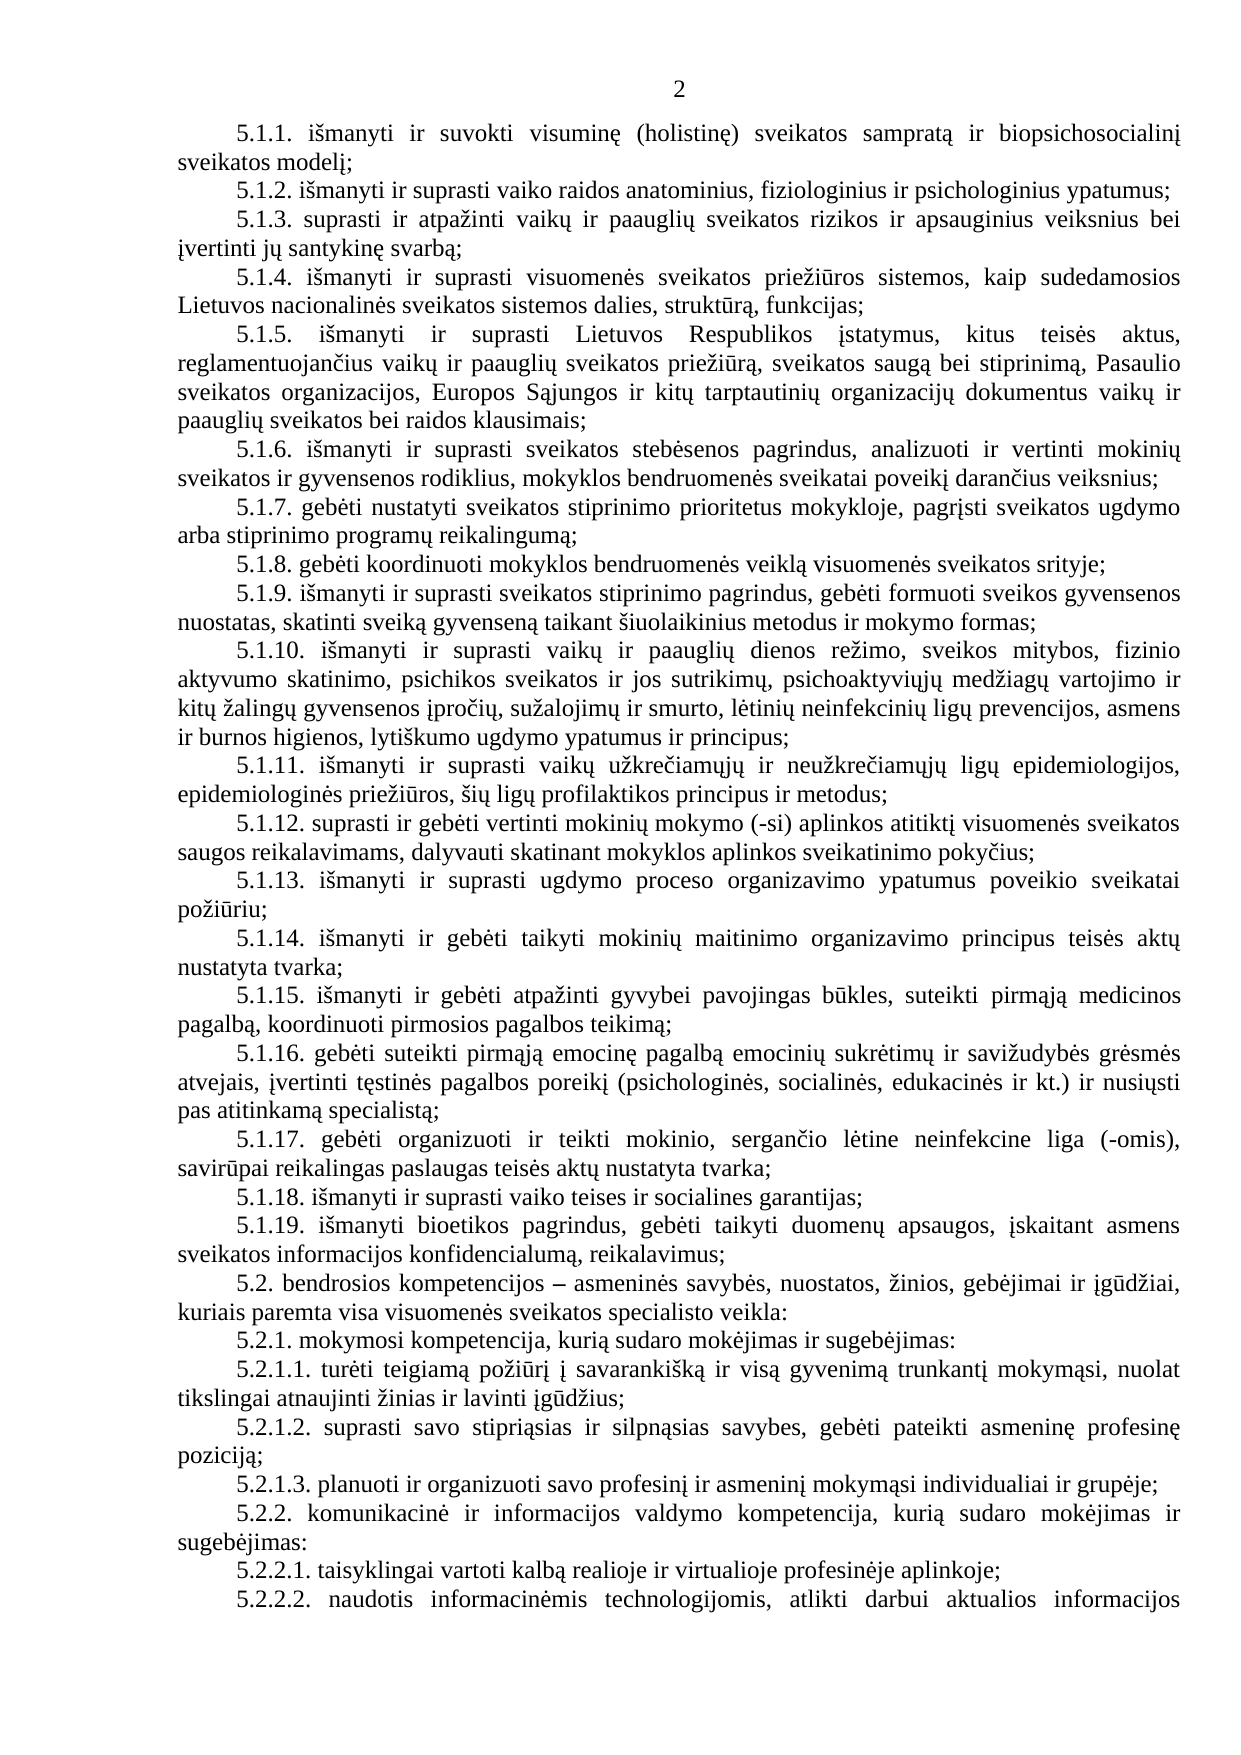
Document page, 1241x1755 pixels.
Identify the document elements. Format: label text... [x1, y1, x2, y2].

text 5.1.5. išmanyti ir suprasti Lietuvos Respublikos įstatymus, kitus teisės aktus, reglamentuojančius vaikų ir paauglių sveikatos priežiūrą, sveikatos saugą bei stiprinimą, Pasaulio sveikatos organizacijos, Europos Sąjungos ir kitų tarptautinių organizacijų dokumentus vaikų ir paauglių sveikatos bei raidos klausimais; [177, 319, 1181, 434]
text 5.2.2.2. naudotis informacinėmis technologijomis, atlikti darbui aktualios informacijos [177, 1584, 1181, 1613]
text 5.1.11. išmanyti ir suprasti vaikų užkrečiamųjų ir neužkrečiamųjų ligų epidemiologijos, epidemiologinės priežiūros, šių ligų profilaktikos principus ir metodus; [177, 751, 1181, 808]
text 5.1.3. suprasti ir atpažinti vaikų ir paauglių sveikatos rizikos ir apsauginius veiksnius bei įvertinti jų santykinę svarbą; [177, 204, 1181, 262]
text 5.1.6. išmanyti ir suprasti sveikatos stebėsenos pagrindus, analizuoti ir vertinti mokinių sveikatos ir gyvensenos rodiklius, mokyklos bendruomenės sveikatai poveikį darančius veiksnius; [177, 434, 1181, 492]
text 5.2.1.3. planuoti ir organizuoti savo profesinį ir asmeninį mokymąsi individualiai ir grupėje; [177, 1469, 1181, 1498]
text 5.1.8. gebėti koordinuoti mokyklos bendruomenės veiklą visuomenės sveikatos srityje; [177, 549, 1181, 578]
text 5.1.9. išmanyti ir suprasti sveikatos stiprinimo pagrindus, gebėti formuoti sveikos gyvensenos nuostatas, skatinti sveiką gyvenseną taikant šiuolaikinius metodus ir mokymo formas; [177, 578, 1181, 636]
text 5.1.14. išmanyti ir gebėti taikyti mokinių maitinimo organizavimo principus teisės aktų nustatyta tvarka; [177, 923, 1181, 981]
text 5.1.12. suprasti ir gebėti vertinti mokinių mokymo (-si) aplinkos atitiktį visuomenės sveikatos saugos reikalavimams, dalyvauti skatinant mokyklos aplinkos sveikatinimo pokyčius; [177, 808, 1181, 866]
text 5.2.1. mokymosi kompetencija, kurią sudaro mokėjimas ir sugebėjimas: [177, 1326, 1181, 1354]
text 5.1.1. išmanyti ir suvokti visuminę (holistinę) sveikatos sampratą ir biopsichosocialinį sveikatos modelį; [177, 118, 1181, 176]
text 5.1.4. išmanyti ir suprasti visuomenės sveikatos priežiūros sistemos, kaip sudedamosios Lietuvos nacionalinės sveikatos sistemos dalies, struktūrą, funkcijas; [177, 262, 1181, 319]
text 5.2. bendrosios kompetencijos – asmeninės savybės, nuostatos, žinios, gebėjimai ir įgūdžiai, kuriais paremta visa visuomenės sveikatos specialisto veikla: [177, 1268, 1181, 1326]
text 5.2.1.1. turėti teigiamą požiūrį į savarankišką ir visą gyvenimą trunkantį mokymąsi, nuolat tikslingai atnaujinti žinias ir lavinti įgūdžius; [177, 1354, 1181, 1412]
text 5.1.13. išmanyti ir suprasti ugdymo proceso organizavimo ypatumus poveikio sveikatai požiūriu; [177, 866, 1181, 923]
text 5.1.15. išmanyti ir gebėti atpažinti gyvybei pavojingas būkles, suteikti pirmąją medicinos pagalbą, koordinuoti pirmosios pagalbos teikimą; [177, 981, 1181, 1038]
text 5.1.16. gebėti suteikti pirmąją emocinę pagalbą emocinių sukrėtimų ir savižudybės grėsmės atvejais, įvertinti tęstinės pagalbos poreikį (psichologinės, socialinės, edukacinės ir kt.) ir nusiųsti pas atitinkamą specialistą; [177, 1038, 1181, 1124]
text 5.2.2.1. taisyklingai vartoti kalbą realioje ir virtualioje profesinėje aplinkoje; [177, 1556, 1181, 1584]
text 5.1.7. gebėti nustatyti sveikatos stiprinimo prioritetus mokykloje, pagrįsti sveikatos ugdymo arba stiprinimo programų reikalingumą; [177, 492, 1181, 549]
text 5.1.2. išmanyti ir suprasti vaiko raidos anatominius, fiziologinius ir psichologinius ypatumus; [177, 176, 1181, 204]
text 5.1.19. išmanyti bioetikos pagrindus, gebėti taikyti duomenų apsaugos, įskaitant asmens sveikatos informacijos konfidencialumą, reikalavimus; [177, 1211, 1181, 1268]
text 5.1.17. gebėti organizuoti ir teikti mokinio, sergančio lėtine neinfekcine liga (-omis), savirūpai reikalingas paslaugas teisės aktų nustatyta tvarka; [177, 1124, 1181, 1182]
text 5.1.10. išmanyti ir suprasti vaikų ir paauglių dienos režimo, sveikos mitybos, fizinio aktyvumo skatinimo, psichikos sveikatos ir jos sutrikimų, psichoaktyviųjų medžiagų vartojimo ir kitų žalingų gyvensenos įpročių, sužalojimų ir smurto, lėtinių neinfekcinių ligų prevencijos, asmens ir burnos higienos, lytiškumo ugdymo ypatumus ir principus; [177, 636, 1181, 751]
text 5.1.18. išmanyti ir suprasti vaiko teises ir socialines garantijas; [177, 1182, 1181, 1211]
text 5.2.1.2. suprasti savo stipriąsias ir silpnąsias savybes, gebėti pateikti asmeninę profesinę poziciją; [177, 1412, 1181, 1469]
text 5.2.2. komunikacinė ir informacijos valdymo kompetencija, kurią sudaro mokėjimas ir sugebėjimas: [177, 1498, 1181, 1556]
